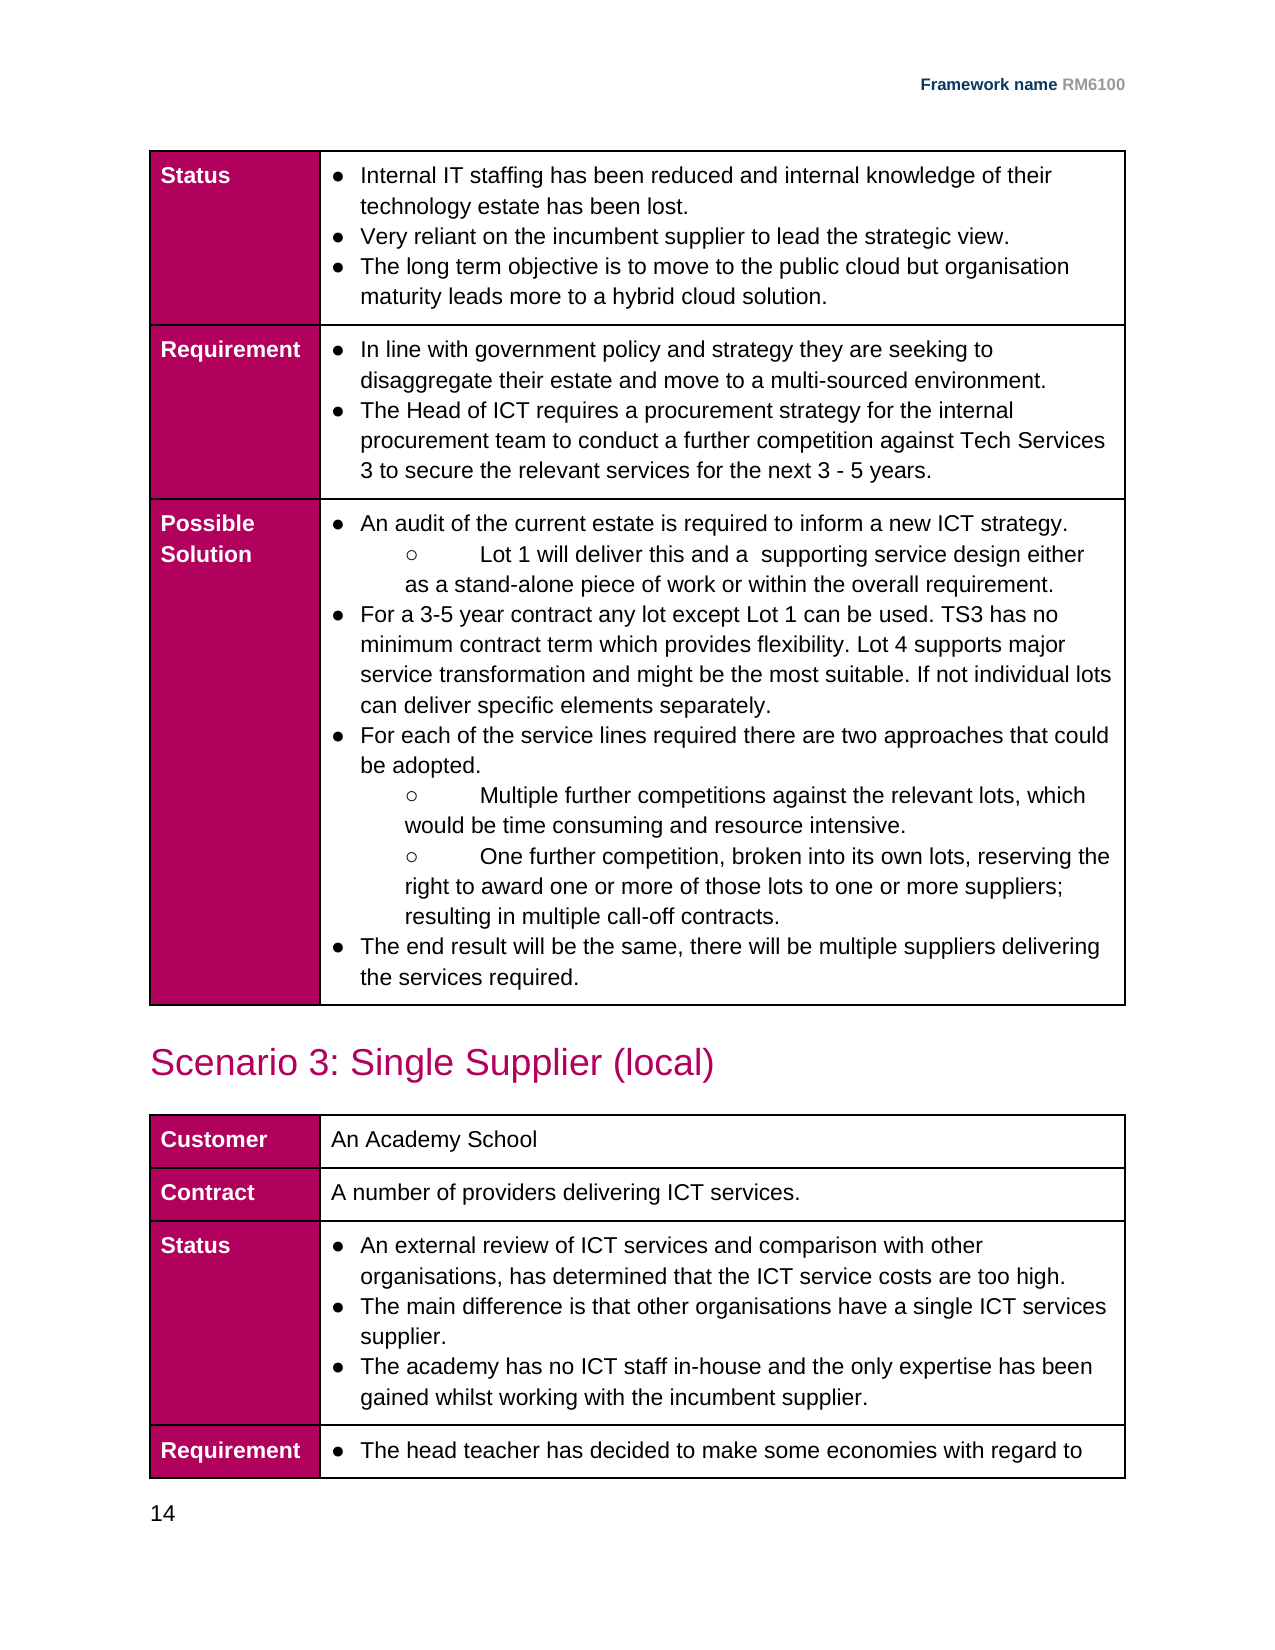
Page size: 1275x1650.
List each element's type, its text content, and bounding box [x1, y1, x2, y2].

table_cell A number of providers delivering ICT services. [321, 1169, 1124, 1220]
table_header An Academy School [321, 1116, 1124, 1167]
table_header Customer [151, 1116, 319, 1167]
table_cell Requirement [151, 1426, 319, 1477]
table_cell An audit of the current estate is required to inform a new ICT strategy. Lot 1 will deliver this and a supporting service design either as a stand-alone piece of work or within the overall requirement. For a 3-5 year contract any lot except Lot 1 can be used. TS3 has no minimum contract term which provides flexibility. Lot 4 supports major service transformation and might be the most suitable. If not individual lots can deliver specific elements separately. For each of the service lines required there are two approaches that could be adopted. Multiple further competitions against the relevant lots, which would be time consuming and resource intensive. One further competition, broken into its own lots, reserving the right to award one or more of those lots to one or more suppliers; resulting in multiple call-off contracts. The end result will be the same, there will be multiple suppliers delivering the services required. [321, 500, 1124, 1004]
table_cell Possible Solution [151, 500, 319, 1004]
table_cell Internal IT staffing has been reduced and internal knowledge of their technology estate has been lost. Very reliant on the incumbent supplier to lead the strategic view. The long term objective is to move to the public cloud but organisation maturity leads more to a hybrid cloud solution. [321, 152, 1124, 324]
subtitle Scenario 3: Single Supplier (local) [150, 1045, 1125, 1083]
table_cell Requirement [151, 326, 319, 498]
table_cell In line with government policy and strategy they are seeking to disaggregate their estate and move to a multi-sourced environment. The Head of ICT requires a procurement strategy for the internal procurement team to conduct a further competition against Tech Services 3 to secure the relevant services for the next 3 - 5 years. [321, 326, 1124, 498]
table_cell An external review of ICT services and comparison with other organisations, has determined that the ICT service costs are too high. The main difference is that other organisations have a single ICT services supplier. The academy has no ICT staff in-house and the only expertise has been gained whilst working with the incumbent supplier. [321, 1222, 1124, 1424]
table_cell Status [151, 1222, 319, 1424]
table_cell The head teacher has decided to make some economies with regard to [321, 1426, 1124, 1477]
table_cell Status [151, 152, 319, 324]
table_cell Contract [151, 1169, 319, 1220]
